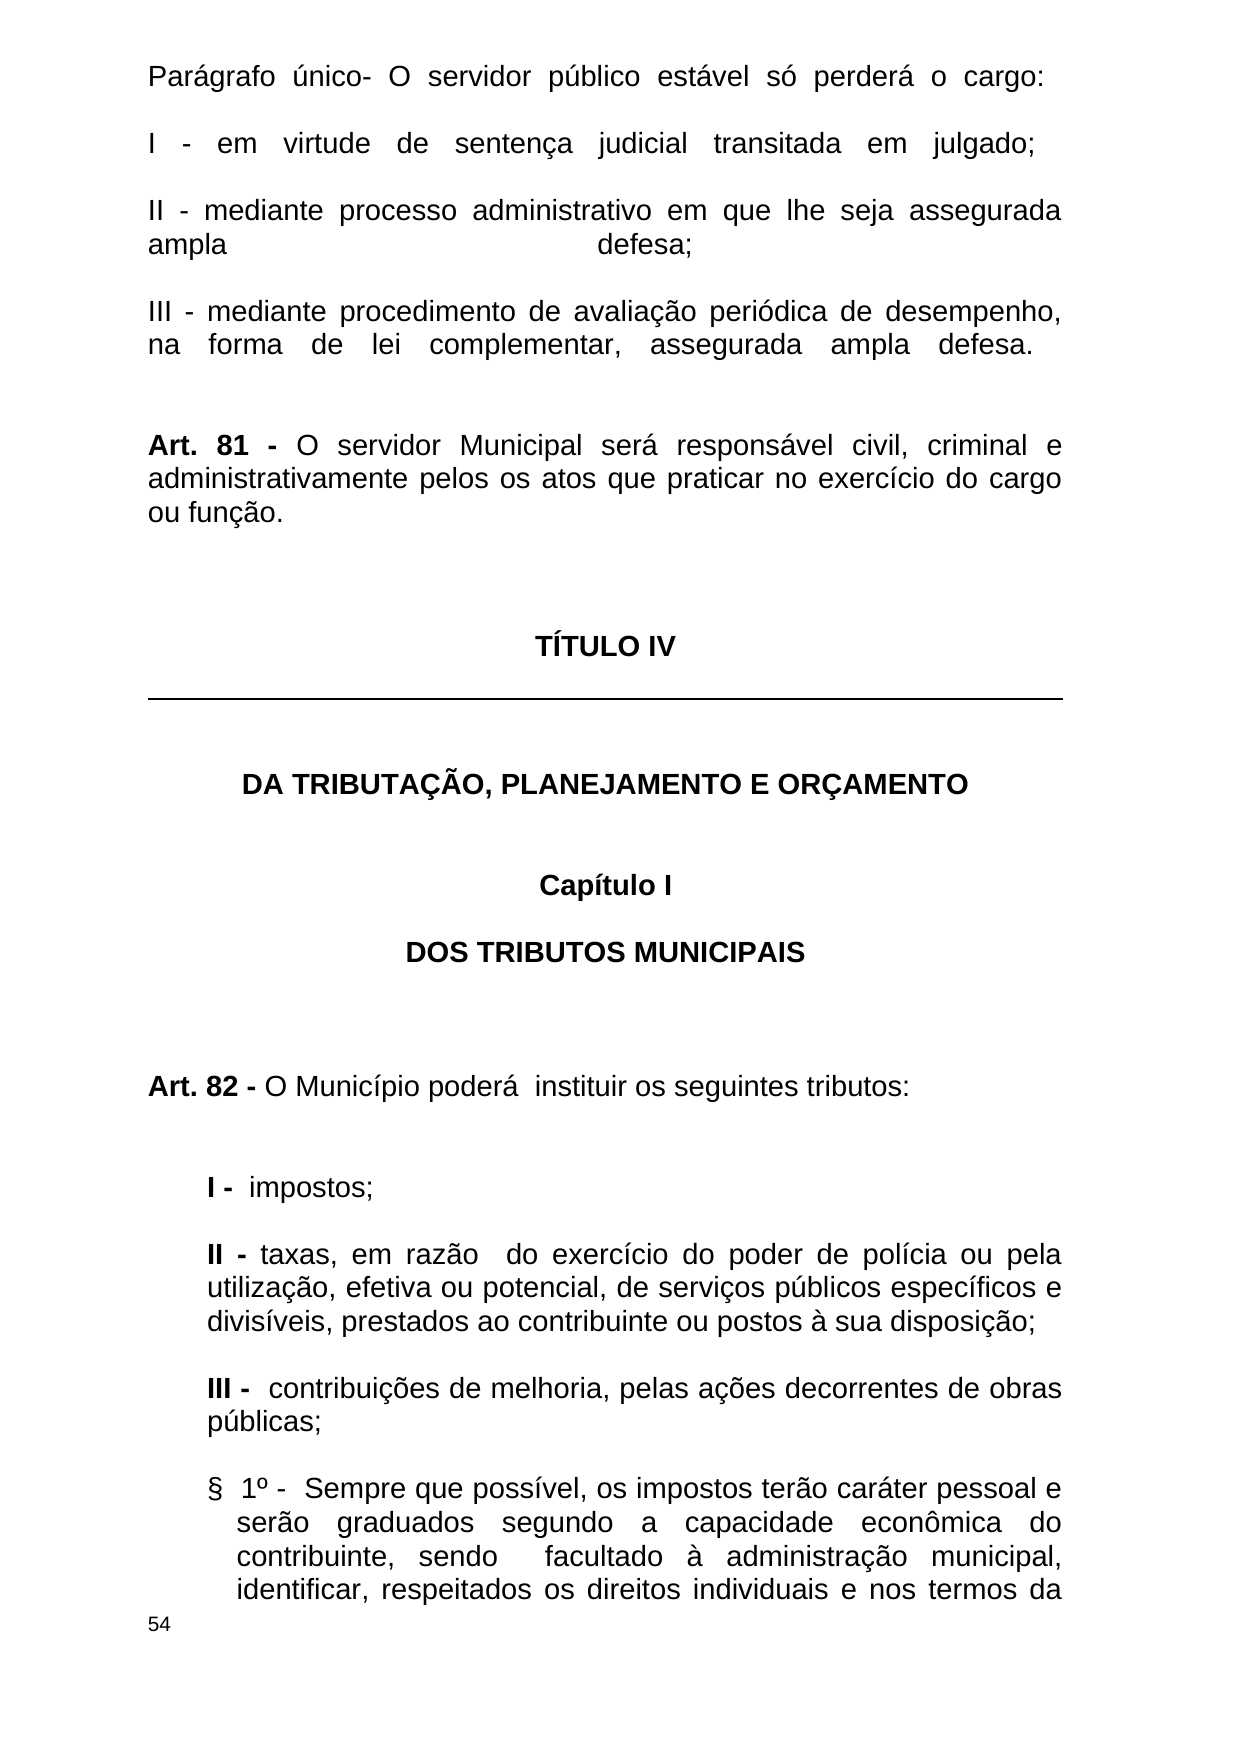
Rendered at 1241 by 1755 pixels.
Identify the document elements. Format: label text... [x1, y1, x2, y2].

text § 1º - Sempre que possível, os impostos terão caráter pessoal e serão graduados segundo a capacidade econômica do contribuinte, sendo facultado à administração municipal, identificar, respeitados os direitos individuais e nos termos da [207, 1471, 1063, 1606]
text TÍTULO IV [148, 629, 1063, 663]
text Parágrafo único- O servidor público estável só perderá o cargo: I - em virtude de sentença judicial transitada em julgado; II - mediante processo administrativo em que lhe seja assegurada ampla defesa; III - mediante procedimento de avaliação periódica de desempenho, na forma de lei complementar, assegurada ampla defesa. [148, 59, 1063, 394]
text II - taxas, em razão do exercício do poder de polícia ou pela utilização, efetiva ou potencial, de serviços públicos específicos e divisíveis, prestados ao contribuinte ou postos à sua disposição; [207, 1237, 1063, 1337]
text Art. 82 - O Município poderá instituir os seguintes tributos: [148, 1069, 1063, 1102]
text I - impostos; [207, 1169, 1063, 1203]
text DOS TRIBUTOS MUNICIPAIS [148, 935, 1063, 968]
text Art. 81 - O servidor Municipal será responsável civil, criminal e administrativamente pelos os atos que praticar no exercício do cargo ou função. [148, 428, 1063, 529]
text Capítulo I [148, 868, 1063, 901]
text III - contribuições de melhoria, pelas ações decorrentes de obras públicas; [207, 1371, 1063, 1438]
text DA TRIBUTAÇÃO, PLANEJAMENTO E ORÇAMENTO [148, 767, 1063, 801]
